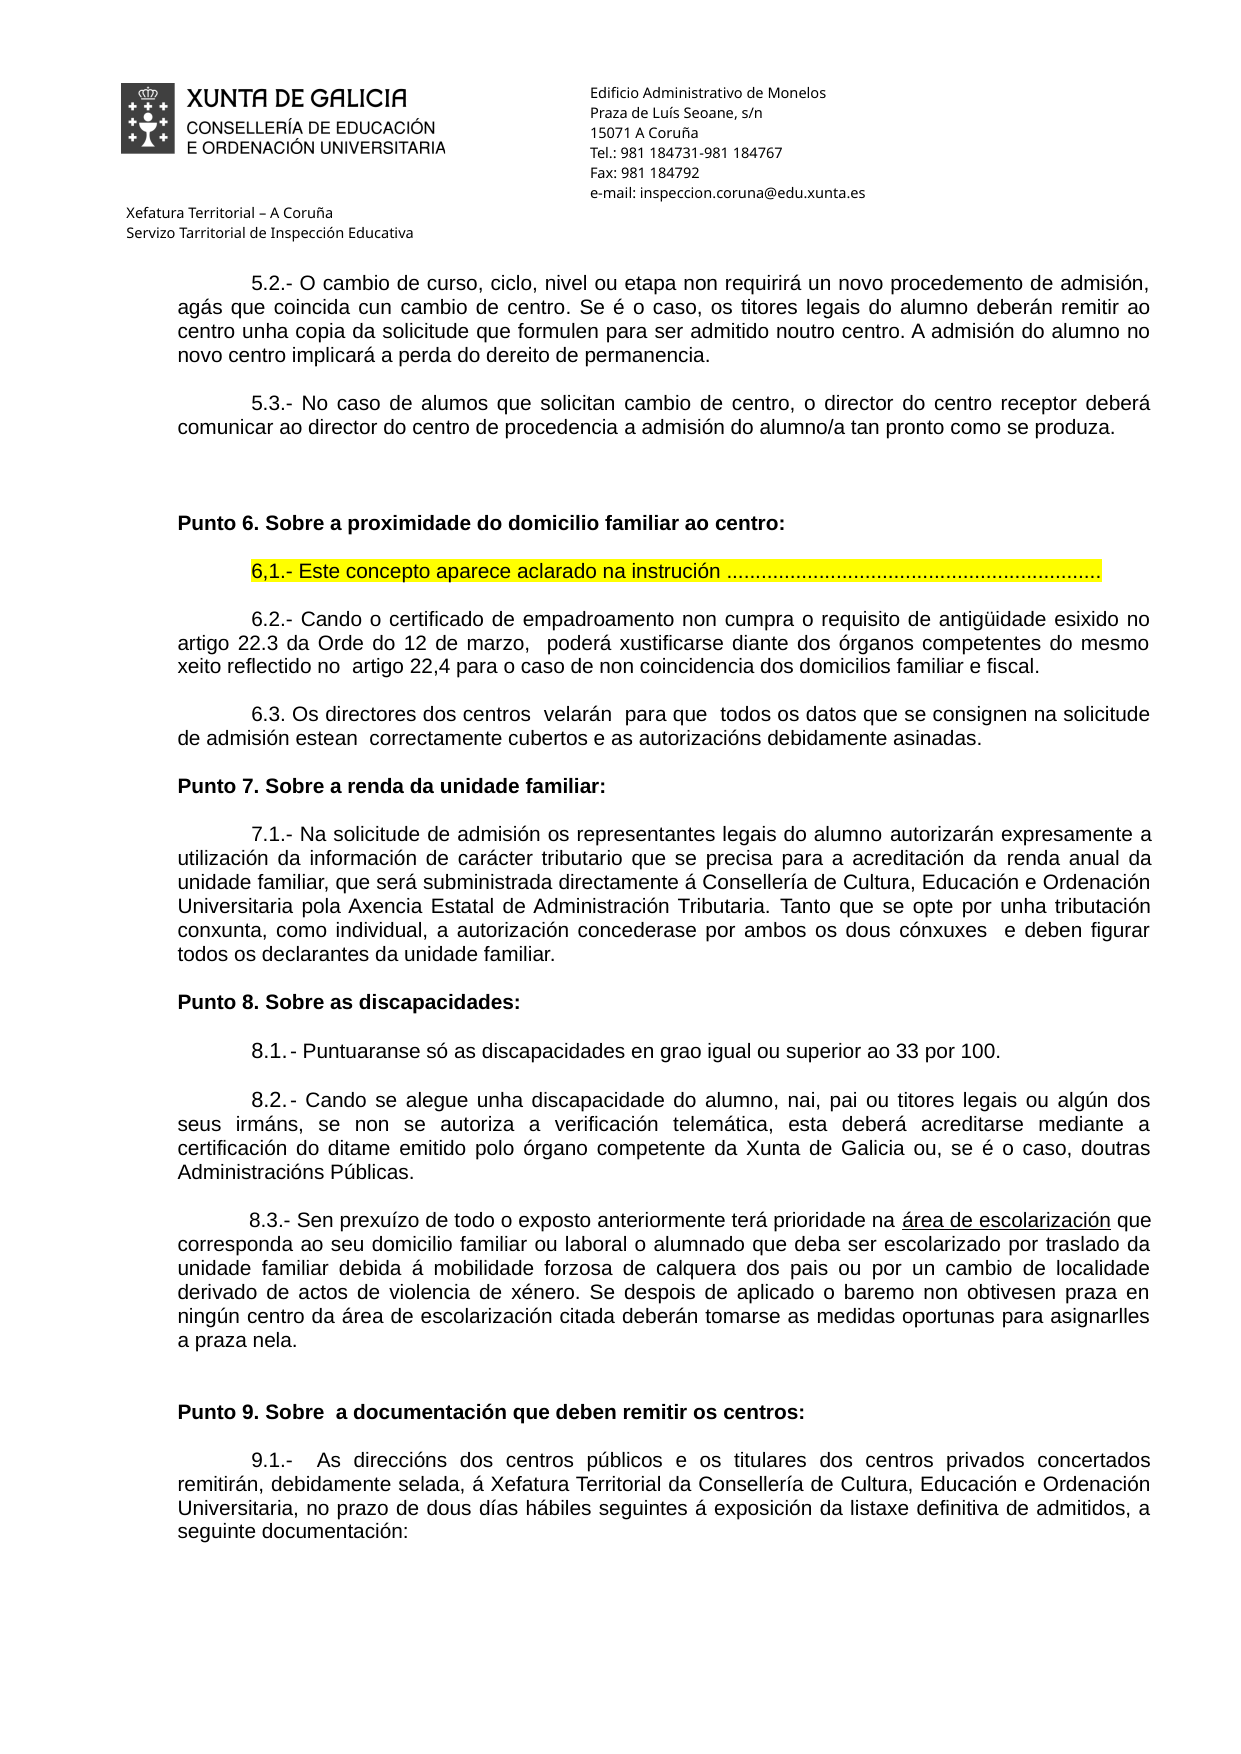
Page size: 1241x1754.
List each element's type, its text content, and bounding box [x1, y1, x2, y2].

text Punto 6. Sobre a proximidade do domicilio familiar ao centro: [177, 511, 1152, 534]
text 9.1.- As direccións dos centros públicos e os titulares dos centros privados concertados remitirán, debidamente selada, á Xefatura Territorial da Consellería de Cultura, Educación e Ordenación Universitaria, no prazo de dous días hábiles seguintes á exposición da listaxe definitiva de admitidos, a seguinte documentación: [177, 1447, 1152, 1543]
text Punto 9. Sobre a documentación que deben remitir os centros: [177, 1399, 1152, 1423]
list - Cando se alegue unha discapacidade do alumno, nai, pai ou titores legais ou algún dos seus irmáns, se non se autoriza a verificación telemática, esta deberá acreditarse mediante a certificación do ditame emitido polo órgano competente da Xunta de Galicia ou, se é o caso, doutras Administracións Públicas. [177, 1087, 1152, 1184]
text 6,1.- Este concepto aparece aclarado na instrución ................................................................. [177, 558, 1152, 582]
text 5.3.- No caso de alumos que solicitan cambio de centro, o director do centro receptor deberá comunicar ao director do centro de procedencia a admisión do alumno/a tan pronto como se produza. [177, 391, 1152, 439]
text 5.2.- O cambio de curso, ciclo, nivel ou etapa non requirirá un novo procedemento de admisión, agás que coincida cun cambio de centro. Se é o caso, os titores legais do alumno deberán remitir ao centro unha copia da solicitude que formulen para ser admitido noutro centro. A admisión do alumno no novo centro implicará a perda do dereito de permanencia. [177, 271, 1152, 367]
text Punto 8. Sobre as discapacidades: [177, 990, 1152, 1014]
text 7.1.- Na solicitude de admisión os representantes legais do alumno autorizarán expresamente a utilización da información de carácter tributario que se precisa para a acreditación da renda anual da unidade familiar, que será subministrada directamente á Consellería de Cultura, Educación e Ordenación Universitaria pola Axencia Estatal de Administración Tributaria. Tanto que se opte por unha tributación conxunta, como individual, a autorización concederase por ambos os dous cónxuxes e deben figurar todos os declarantes da unidade familiar. [177, 822, 1152, 966]
text 6.3. Os directores dos centros velarán para que todos os datos que se consignen na solicitude de admisión estean correctamente cubertos e as autorizacións debidamente asinadas. [177, 702, 1152, 750]
text Punto 7. Sobre a renda da unidade familiar: [177, 774, 1152, 798]
text 6.2.- Cando o certificado de empadroamento non cumpra o requisito de antigüidade esixido no artigo 22.3 da Orde do 12 de marzo, poderá xustificarse diante dos órganos competentes do mesmo xeito reflectido no artigo 22,4 para o caso de non coincidencia dos domicilios familiar e fiscal. [177, 606, 1152, 678]
picture [121, 83, 446, 154]
list 8.3.- Sen prexuízo de todo o exposto anteriormente terá prioridade na área de escolarización que corresponda ao seu domicilio familiar ou laboral o alumnado que deba ser escolarizado por traslado da unidade familiar debida á mobilidade forzosa de calquera dos pais ou por un cambio de localidade derivado de actos de violencia de xénero. Se despois de aplicado o baremo non obtivesen praza en ningún centro da área de escolarización citada deberán tomarse as medidas oportunas para asignarlles a praza nela. [177, 1208, 1152, 1352]
list - Puntuaranse só as discapacidades en grao igual ou superior ao 33 por 100. [177, 1038, 1152, 1063]
